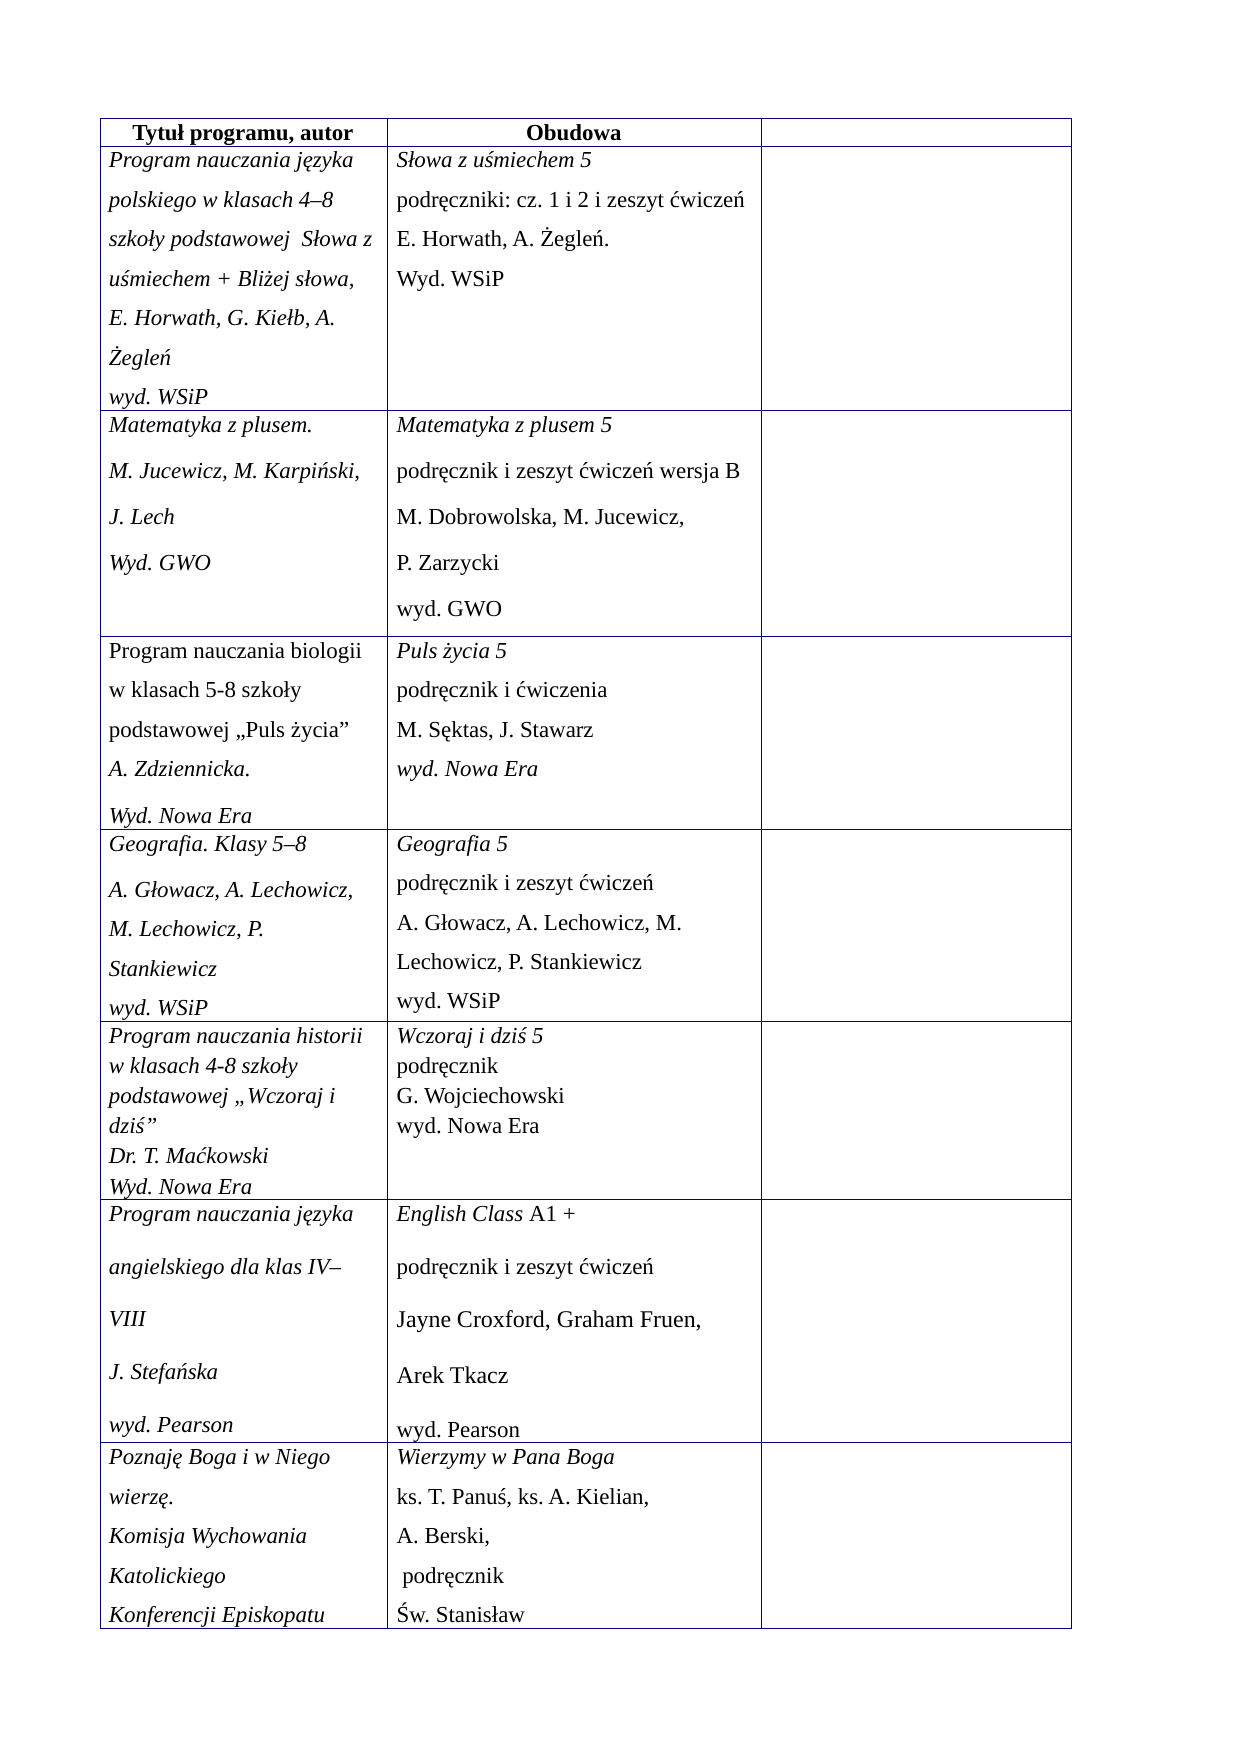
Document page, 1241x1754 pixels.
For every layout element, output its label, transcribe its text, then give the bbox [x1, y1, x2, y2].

table_cell English Class A1 + podręcznik i zeszyt ćwiczeń Jayne Croxford, Graham Fruen, Arek Tkacz wyd. Pearson [388, 1200, 761, 1442]
table_cell [762, 1443, 1071, 1628]
table_cell [762, 411, 1071, 636]
table_cell Wierzymy w Pana Boga ks. T. Panuś, ks. A. Kielian, A. Berski, podręcznik Św. Stanisław [388, 1443, 761, 1628]
table_cell Geografia 5 podręcznik i zeszyt ćwiczeń A. Głowacz, A. Lechowicz, M. Lechowicz, P. Stankiewicz wyd. WSiP [388, 830, 761, 1021]
table_cell Poznaję Boga i w Niego wierzę. Komisja Wychowania Katolickiego Konferencji Episkopatu [101, 1443, 387, 1628]
table_cell Matematyka z plusem. M. Jucewicz, M. Karpiński, J. Lech Wyd. GWO [101, 411, 387, 636]
table_cell Program nauczania biologii w klasach 5-8 szkoły podstawowej „Puls życia” A. Zdziennicka. Wyd. Nowa Era [101, 637, 387, 829]
table_cell [762, 1200, 1071, 1442]
table_cell Program nauczania języka polskiego w klasach 4–8 szkoły podstawowej Słowa z uśmiechem + Bliżej słowa, E. Horwath, G. Kiełb, A. Żegleń wyd. WSiP [101, 147, 387, 410]
table_cell Program nauczania języka angielskiego dla klas IV–VIII J. Stefańska wyd. Pearson [101, 1200, 387, 1442]
table_cell [762, 830, 1071, 1021]
table_header Obudowa [388, 119, 761, 146]
table_cell Geografia. Klasy 5–8 A. Głowacz, A. Lechowicz, M. Lechowicz, P. Stankiewicz wyd. WSiP [101, 830, 387, 1021]
table_cell Słowa z uśmiechem 5 podręczniki: cz. 1 i 2 i zeszyt ćwiczeń E. Horwath, A. Żegleń. Wyd. WSiP [388, 147, 761, 410]
table_cell [762, 1022, 1071, 1199]
table_header Tytuł programu, autor [101, 119, 387, 146]
table_cell Wczoraj i dziś 5 podręcznik G. Wojciechowski wyd. Nowa Era [388, 1022, 761, 1199]
table_cell Puls życia 5 podręcznik i ćwiczenia M. Sęktas, J. Stawarz wyd. Nowa Era [388, 637, 761, 829]
table_cell [762, 147, 1071, 410]
table_cell Matematyka z plusem 5 podręcznik i zeszyt ćwiczeń wersja B M. Dobrowolska, M. Jucewicz, P. Zarzycki wyd. GWO [388, 411, 761, 636]
table_header [762, 119, 1071, 146]
table_cell [762, 637, 1071, 829]
table_cell Program nauczania historii w klasach 4-8 szkoły podstawowej „Wczoraj i dziś” Dr. T. Maćkowski Wyd. Nowa Era [101, 1022, 387, 1199]
